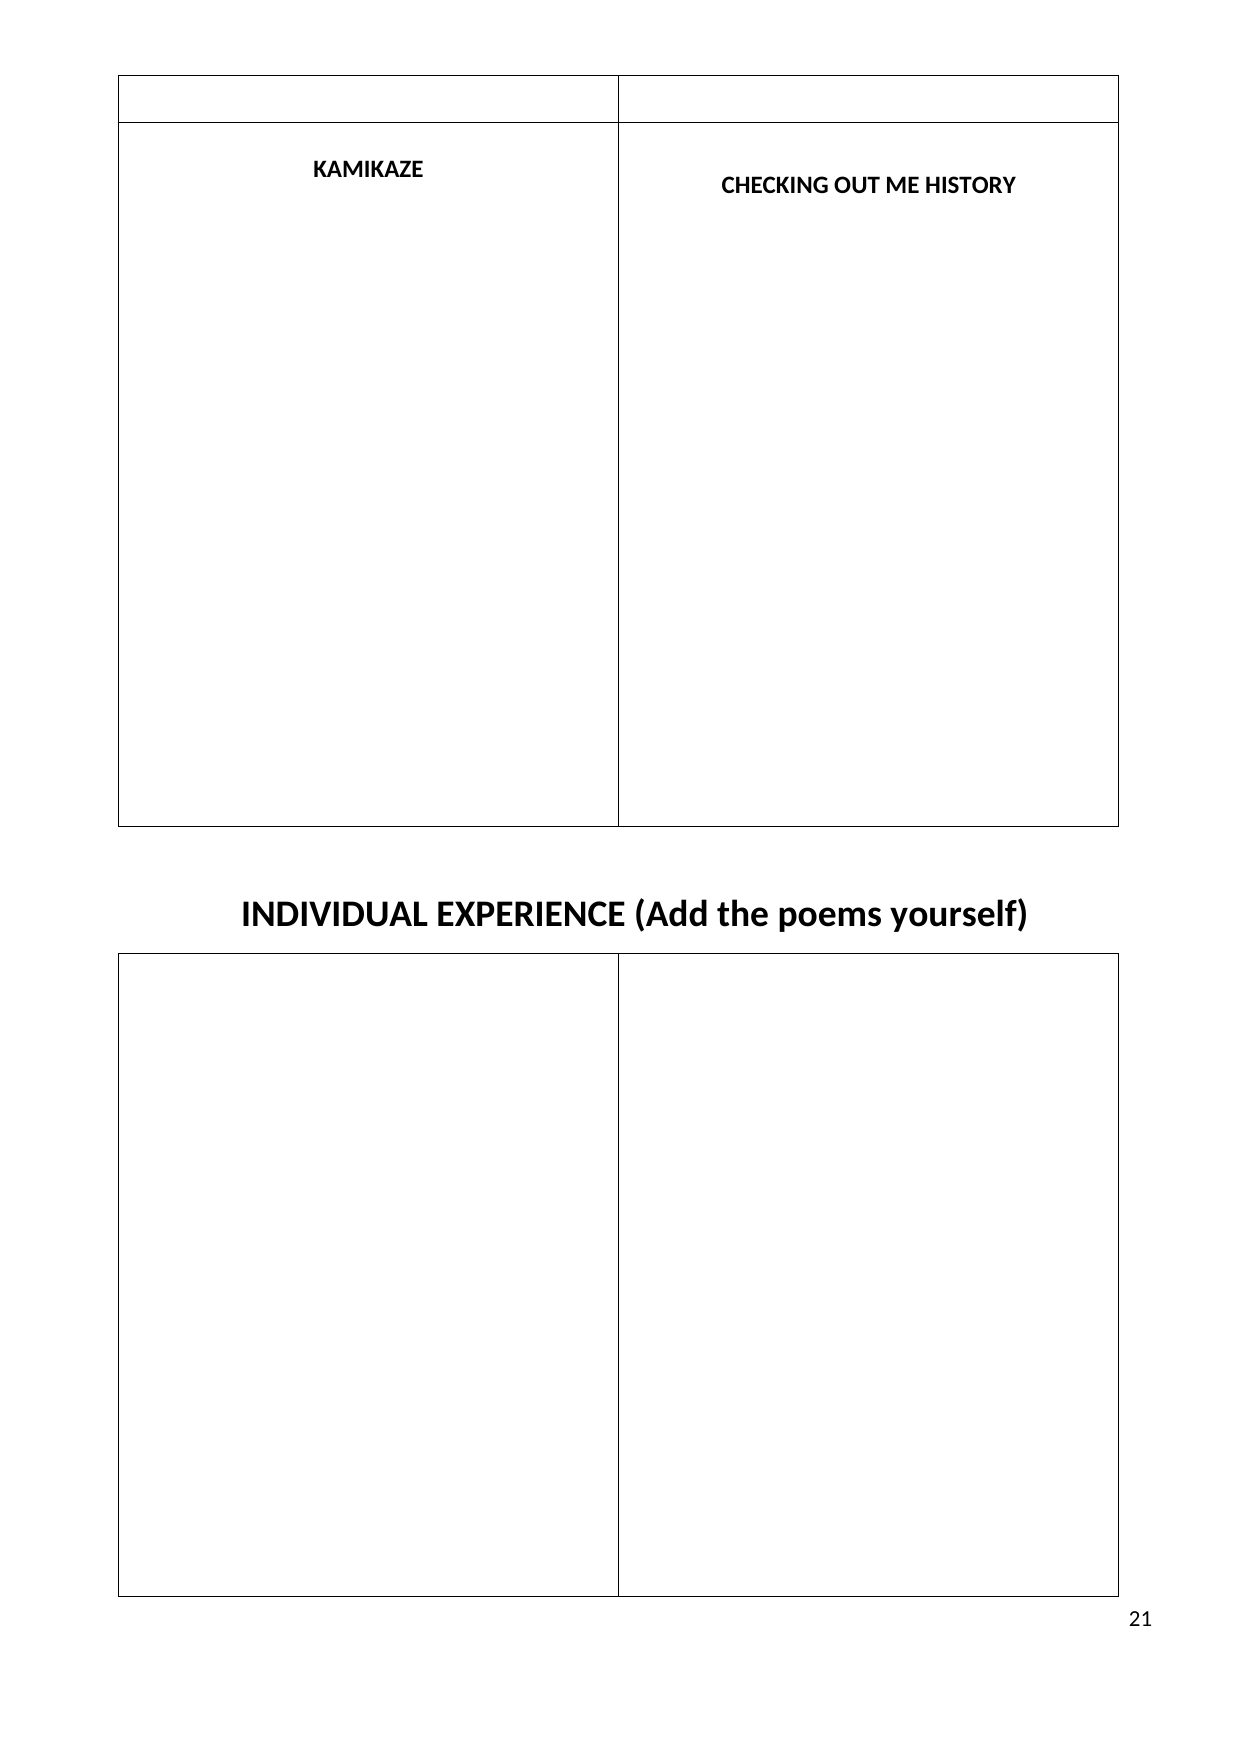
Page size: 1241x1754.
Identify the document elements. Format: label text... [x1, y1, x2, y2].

table_header [119, 954, 618, 1596]
table_header [619, 954, 1118, 1596]
table_cell KAMIKAZE [119, 123, 618, 826]
table_header [119, 76, 618, 122]
text INDIVIDUAL EXPERIENCE (Add the poems yourself) [118, 890, 1152, 936]
table_header [619, 76, 1118, 122]
table_cell CHECKING OUT ME HISTORY [619, 123, 1118, 826]
